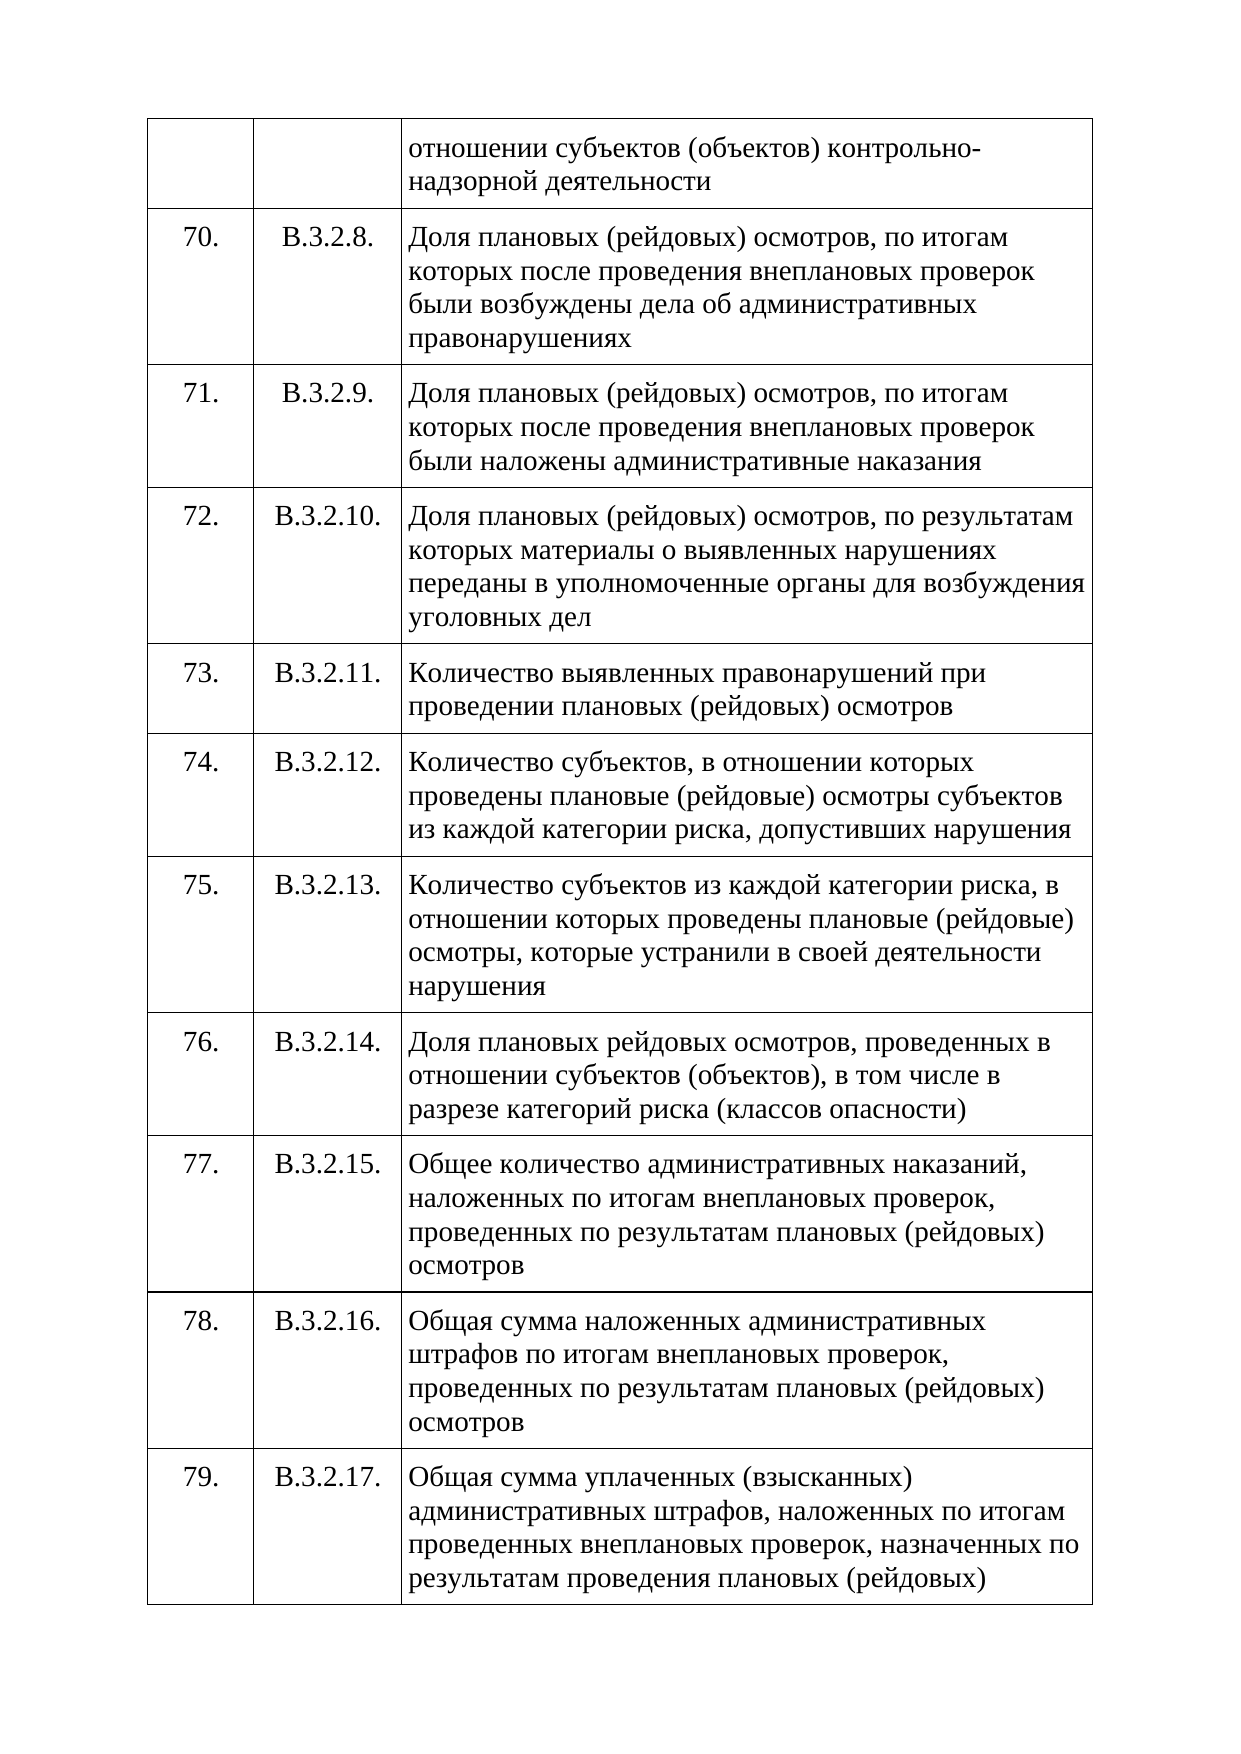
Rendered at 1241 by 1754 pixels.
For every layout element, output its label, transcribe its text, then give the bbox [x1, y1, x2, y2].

table_cell Количество субъектов из каждой категории риска, в отношении которых проведены плановые (рейдовые) осмотры, которые устранили в своей деятельности нарушения [402, 857, 1092, 1012]
table_cell 70. [148, 209, 253, 364]
table_cell [254, 119, 401, 207]
table_cell В.3.2.14. [254, 1013, 401, 1135]
table_cell Общая сумма уплаченных (взысканных) административных штрафов, наложенных по итогам проведенных внеплановых проверок, назначенных по результатам проведения плановых (рейдовых) [402, 1449, 1092, 1604]
table_cell В.3.2.9. [254, 365, 401, 487]
table_cell [148, 119, 253, 207]
table_cell В.3.2.10. [254, 488, 401, 643]
table_cell 72. [148, 488, 253, 643]
table_cell Доля плановых (рейдовых) осмотров, по итогам которых после проведения внеплановых проверок были возбуждены дела об административных правонарушениях [402, 209, 1092, 364]
table_cell Количество субъектов, в отношении которых проведены плановые (рейдовые) осмотры субъектов из каждой категории риска, допустивших нарушения [402, 734, 1092, 856]
table_cell В.3.2.17. [254, 1449, 401, 1604]
table_cell 78. [148, 1293, 253, 1448]
table_cell Доля плановых (рейдовых) осмотров, по итогам которых после проведения внеплановых проверок были наложены административные наказания [402, 365, 1092, 487]
table_cell Общее количество административных наказаний, наложенных по итогам внеплановых проверок, проведенных по результатам плановых (рейдовых) осмотров [402, 1136, 1092, 1291]
table_cell 79. [148, 1449, 253, 1604]
table_cell 77. [148, 1136, 253, 1291]
table_cell Доля плановых (рейдовых) осмотров, по результатам которых материалы о выявленных нарушениях переданы в уполномоченные органы для возбуждения уголовных дел [402, 488, 1092, 643]
table_cell 76. [148, 1013, 253, 1135]
table_cell Количество выявленных правонарушений при проведении плановых (рейдовых) осмотров [402, 644, 1092, 733]
table_cell отношении субъектов (объектов) контрольно-надзорной деятельности [402, 119, 1092, 207]
table_cell В.3.2.8. [254, 209, 401, 364]
table_cell В.3.2.13. [254, 857, 401, 1012]
table_cell В.3.2.11. [254, 644, 401, 733]
table_cell Доля плановых рейдовых осмотров, проведенных в отношении субъектов (объектов), в том числе в разрезе категорий риска (классов опасности) [402, 1013, 1092, 1135]
table_cell В.3.2.16. [254, 1293, 401, 1448]
table_cell 73. [148, 644, 253, 733]
table_cell Общая сумма наложенных административных штрафов по итогам внеплановых проверок, проведенных по результатам плановых (рейдовых) осмотров [402, 1293, 1092, 1448]
table_cell В.3.2.12. [254, 734, 401, 856]
table_cell 71. [148, 365, 253, 487]
table_cell В.3.2.15. [254, 1136, 401, 1291]
table_cell 75. [148, 857, 253, 1012]
table_cell 74. [148, 734, 253, 856]
